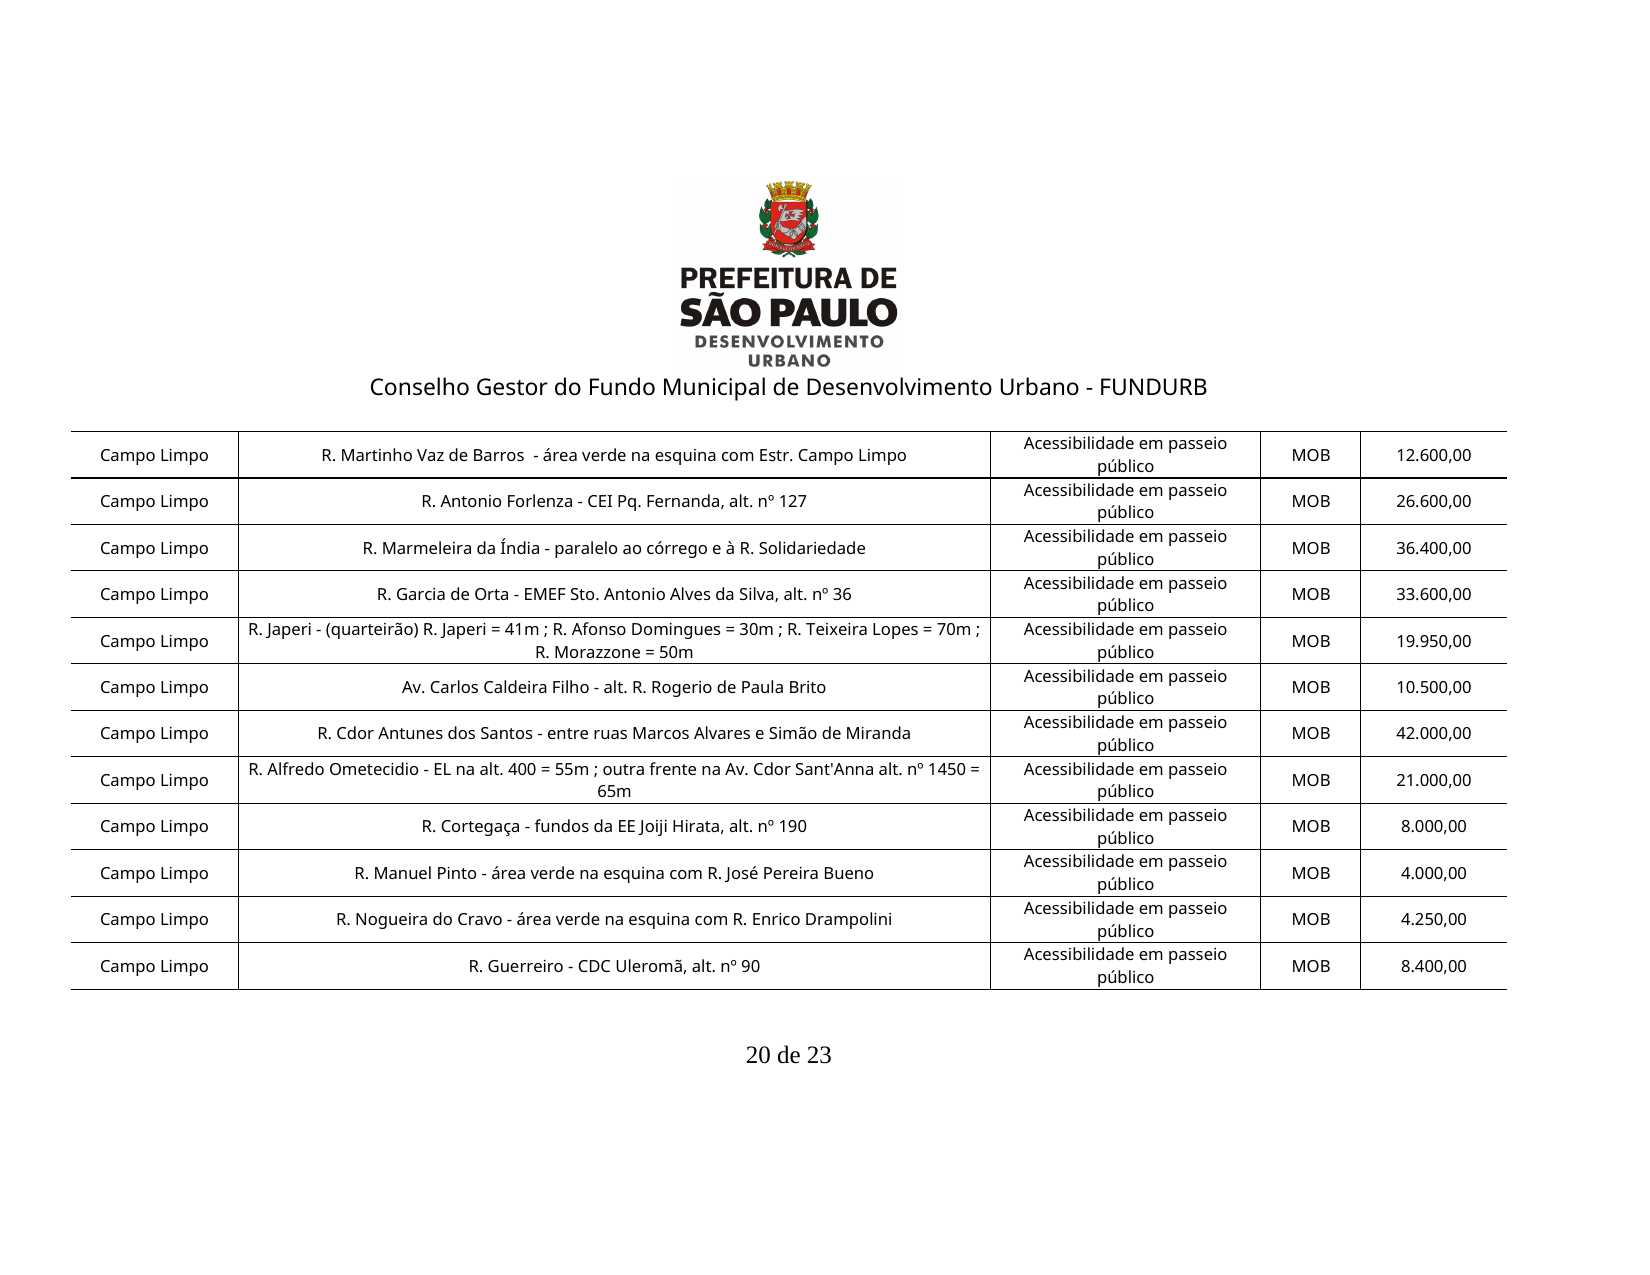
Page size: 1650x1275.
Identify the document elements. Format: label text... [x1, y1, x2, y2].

table_cell Acessibilidade em passeio público [991, 479, 1260, 524]
table_cell Campo Limpo [71, 711, 238, 756]
table_cell Campo Limpo [71, 525, 238, 570]
table_cell MOB [1261, 664, 1360, 710]
table_cell Campo Limpo [71, 571, 238, 617]
table_cell Acessibilidade em passeio público [991, 711, 1260, 756]
table_cell MOB [1261, 618, 1360, 663]
table_cell 8.400,00 [1361, 943, 1507, 988]
table_cell 42.000,00 [1361, 711, 1507, 756]
table_cell MOB [1261, 757, 1360, 803]
table_cell Campo Limpo [71, 850, 238, 896]
table_cell Acessibilidade em passeio público [991, 850, 1260, 896]
table_cell MOB [1261, 711, 1360, 756]
table_cell 36.400,00 [1361, 525, 1507, 570]
table_cell Acessibilidade em passeio público [991, 571, 1260, 617]
table_cell 4.250,00 [1361, 897, 1507, 942]
table_cell MOB [1261, 897, 1360, 942]
table_cell Acessibilidade em passeio público [991, 757, 1260, 803]
table_cell 26.600,00 [1361, 479, 1507, 524]
table_cell R. Martinho Vaz de Barros - área verde na esquina com Estr. Campo Limpo [239, 432, 990, 477]
table_cell R. Garcia de Orta - EMEF Sto. Antonio Alves da Silva, alt. nº 36 [239, 571, 990, 617]
table_cell R. Japeri - (quarteirão) R. Japeri = 41m ; R. Afonso Domingues = 30m ; R. Teixeira Lopes = 70m ; R. Morazzone = 50m [239, 618, 990, 663]
table_cell R. Manuel Pinto - área verde na esquina com R. José Pereira Bueno [239, 850, 990, 896]
table_cell Acessibilidade em passeio público [991, 525, 1260, 570]
table_cell Campo Limpo [71, 479, 238, 524]
table_cell Campo Limpo [71, 804, 238, 849]
table_cell R. Guerreiro - CDC Uleromã, alt. nº 90 [239, 943, 990, 988]
table_cell MOB [1261, 432, 1360, 477]
table_cell Acessibilidade em passeio público [991, 943, 1260, 988]
table_cell Acessibilidade em passeio público [991, 664, 1260, 710]
table_cell MOB [1261, 804, 1360, 849]
table_cell R. Cortegaça - fundos da EE Joiji Hirata, alt. nº 190 [239, 804, 990, 849]
table_cell R. Marmeleira da Índia - paralelo ao córrego e à R. Solidariedade [239, 525, 990, 570]
table_cell Acessibilidade em passeio público [991, 897, 1260, 942]
table_cell MOB [1261, 943, 1360, 988]
table_cell MOB [1261, 571, 1360, 617]
table_cell Campo Limpo [71, 432, 238, 477]
table_cell 10.500,00 [1361, 664, 1507, 710]
table_cell Av. Carlos Caldeira Filho - alt. R. Rogerio de Paula Brito [239, 664, 990, 710]
table_cell 12.600,00 [1361, 432, 1507, 477]
table_cell R. Nogueira do Cravo - área verde na esquina com R. Enrico Drampolini [239, 897, 990, 942]
table_cell 4.000,00 [1361, 850, 1507, 896]
table_cell R. Antonio Forlenza - CEI Pq. Fernanda, alt. nº 127 [239, 479, 990, 524]
table_cell R. Cdor Antunes dos Santos - entre ruas Marcos Alvares e Simão de Miranda [239, 711, 990, 756]
table_cell 8.000,00 [1361, 804, 1507, 849]
table_cell Campo Limpo [71, 664, 238, 710]
table_cell Acessibilidade em passeio público [991, 804, 1260, 849]
table_cell R. Alfredo Ometecidio - EL na alt. 400 = 55m ; outra frente na Av. Cdor Sant'Anna alt. nº 1450 = 65m [239, 757, 990, 803]
table_cell MOB [1261, 850, 1360, 896]
table_cell Campo Limpo [71, 757, 238, 803]
table_cell 33.600,00 [1361, 571, 1507, 617]
table_cell 19.950,00 [1361, 618, 1507, 663]
table_cell MOB [1261, 525, 1360, 570]
table_cell 21.000,00 [1361, 757, 1507, 803]
table_cell Campo Limpo [71, 897, 238, 942]
table_cell Campo Limpo [71, 618, 238, 663]
table_cell Acessibilidade em passeio público [991, 618, 1260, 663]
table_cell Acessibilidade em passeio público [991, 432, 1260, 477]
table_cell MOB [1261, 479, 1360, 524]
table_cell Campo Limpo [71, 943, 238, 988]
